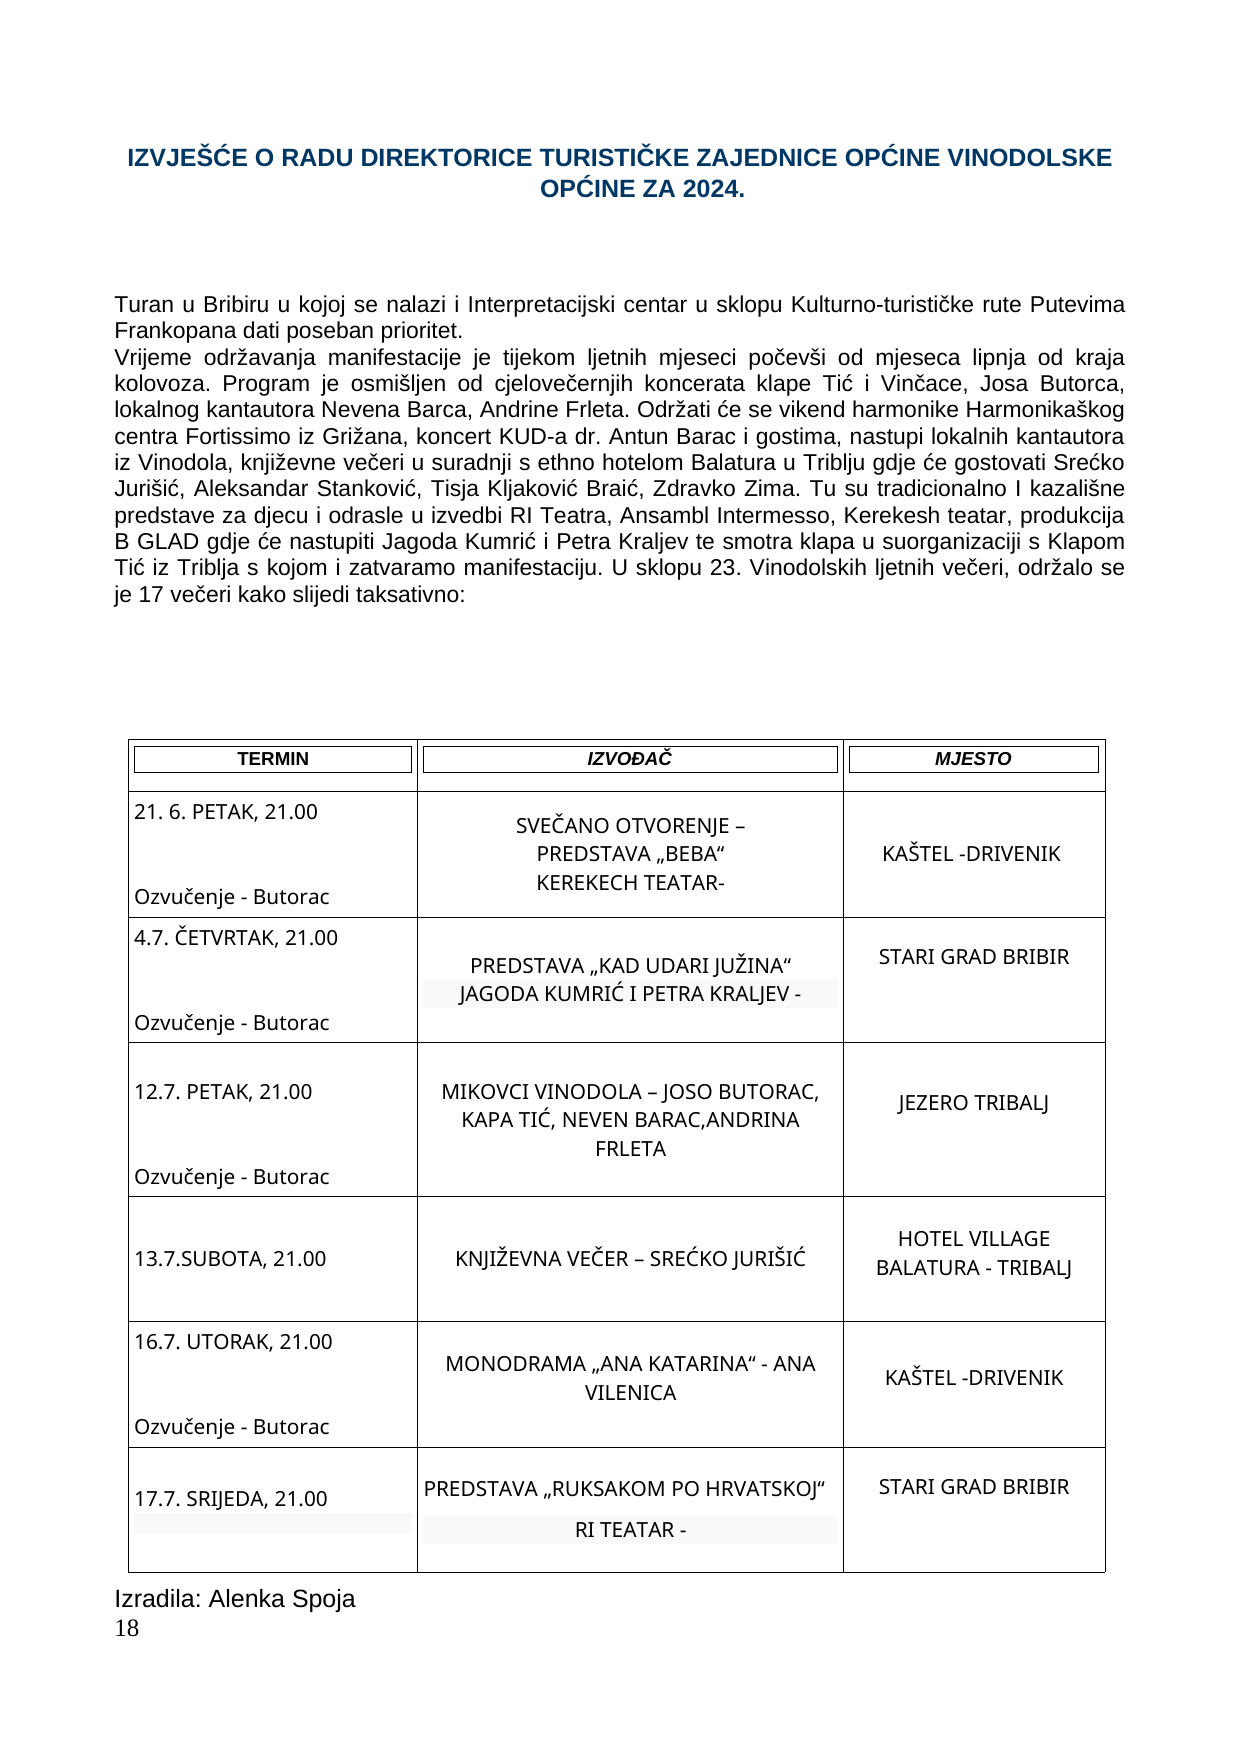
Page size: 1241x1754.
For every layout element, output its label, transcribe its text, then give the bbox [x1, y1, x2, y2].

table_header MJESTO [844, 740, 1105, 791]
table_cell 13.7.SUBOTA, 21.00 [129, 1197, 417, 1321]
text Turan u Bribiru u kojoj se nalazi i Interpretacijski centar u sklopu Kulturno-turističke rute Putevima Frankopana dati poseban prioritet. [114, 291, 1126, 343]
table_cell KAŠTEL -DRIVENIK [844, 792, 1105, 916]
table_cell 17.7. SRIJEDA, 21.00 [129, 1448, 417, 1571]
table_cell JEZERO TRIBALJ [844, 1043, 1105, 1196]
table_cell 4.7. ČETVRTAK, 21.00 Ozvučenje - Butorac [129, 918, 417, 1042]
table_cell SVEČANO OTVORENJE – PREDSTAVA „BEBA“ KEREKECH TEATAR- [418, 792, 843, 916]
table_cell MONODRAMA „ANA KATARINA“ - ANA VILENICA [418, 1322, 843, 1447]
table_cell HOTEL VILLAGE BALATURA - TRIBALJ [844, 1197, 1105, 1321]
text Vrijeme održavanja manifestacije je tijekom ljetnih mjeseci počevši od mjeseca lipnja od kraja kolovoza. Program je osmišljen od cjelovečernjih koncerata klape Tić i Vinčace, Josa Butorca, lokalnog kantautora Nevena Barca, Andrine Frleta. Održati će se vikend harmonike Harmonikaškog centra Fortissimo iz Grižana, koncert KUD-a dr. Antun Barac i gostima, nastupi lokalnih kantautora iz Vinodola, književne večeri u suradnji s ethno hotelom Balatura u Triblju gdje će gostovati Srećko Jurišić, Aleksandar Stanković, Tisja Kljaković Braić, Zdravko Zima. Tu su tradicionalno I kazališne predstave za djecu i odrasle u izvedbi RI Teatra, Ansambl Intermesso, Kerekesh teatar, produkcija B GLAD gdje će nastupiti Jagoda Kumrić i Petra Kraljev te smotra klapa u suorganizaciji s Klapom Tić iz Triblja s kojom i zatvaramo manifestaciju. U sklopu 23. Vinodolskih ljetnih večeri, održalo se je 17 večeri kako slijedi taksativno: [114, 343, 1126, 607]
table_header IZVOĐAČ [418, 740, 843, 791]
table_cell 12.7. PETAK, 21.00 Ozvučenje - Butorac [129, 1043, 417, 1196]
table_cell STARI GRAD BRIBIR [844, 918, 1105, 1042]
table_cell PREDSTAVA „RUKSAKOM PO HRVATSKOJ“ RI TEATAR - [418, 1448, 843, 1571]
table_cell 16.7. UTORAK, 21.00 Ozvučenje - Butorac [129, 1322, 417, 1447]
table_cell 21. 6. PETAK, 21.00 Ozvučenje - Butorac [129, 792, 417, 916]
table_cell MIKOVCI VINODOLA – JOSO BUTORAC, KAPA TIĆ, NEVEN BARAC,ANDRINA FRLETA [418, 1043, 843, 1196]
table_cell KAŠTEL -DRIVENIK [844, 1322, 1105, 1447]
table_cell STARI GRAD BRIBIR [844, 1448, 1105, 1571]
table_cell KNJIŽEVNA VEČER – SREĆKO JURIŠIĆ [418, 1197, 843, 1321]
table_cell PREDSTAVA „KAD UDARI JUŽINA“ JAGODA KUMRIĆ I PETRA KRALJEV - [418, 918, 843, 1042]
table_header TERMIN [129, 740, 417, 791]
